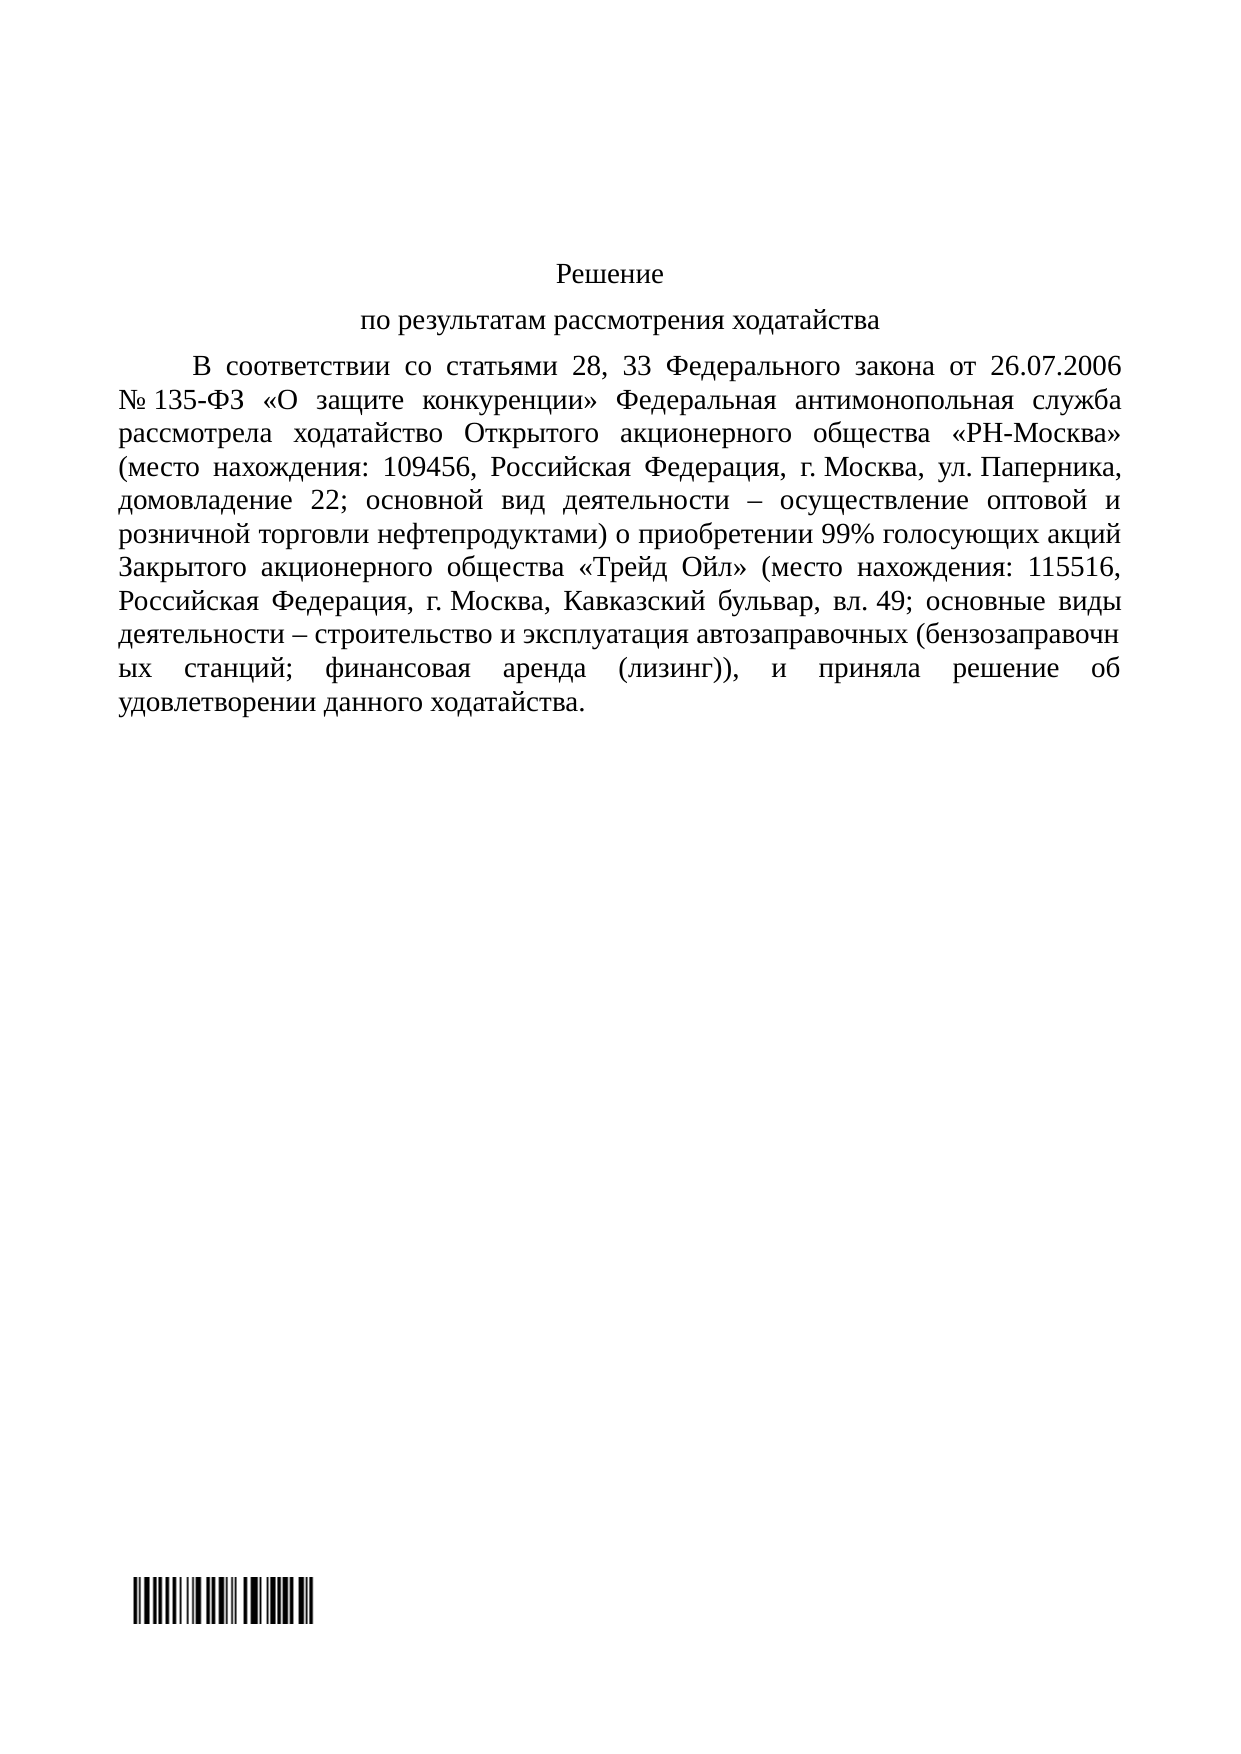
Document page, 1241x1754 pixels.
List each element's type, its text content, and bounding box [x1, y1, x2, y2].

text Решение [118, 256, 1122, 290]
text по результатам рассмотрения ходатайства [118, 302, 1122, 336]
picture [118, 1577, 331, 1624]
text В соответствии со статьями 28, 33 Федерального закона от 26.07.2006 № 135-ФЗ «О защите конкуренции» Федеральная антимонопольная служба рассмотрела ходатайство Открытого акционерного общества «РН-Москва» (место нахождения: 109456, Российская Федерация, г. Москва, ул. Паперника, домовладение 22; основной вид деятельности – осуществление оптовой и розничной торговли нефтепродуктами) о приобретении 99% голосующих акций Закрытого акционерного общества «Трейд Ойл» (место нахождения: 115516, Российская Федерация, г. Москва, Кавказский бульвар, вл. 49; основные виды деятельности – строительство и эксплуатация автозаправочных (бензозаправочных станций; финансовая аренда (лизинг)), и приняла решение об удовлетворении данного ходатайства. [118, 348, 1122, 717]
